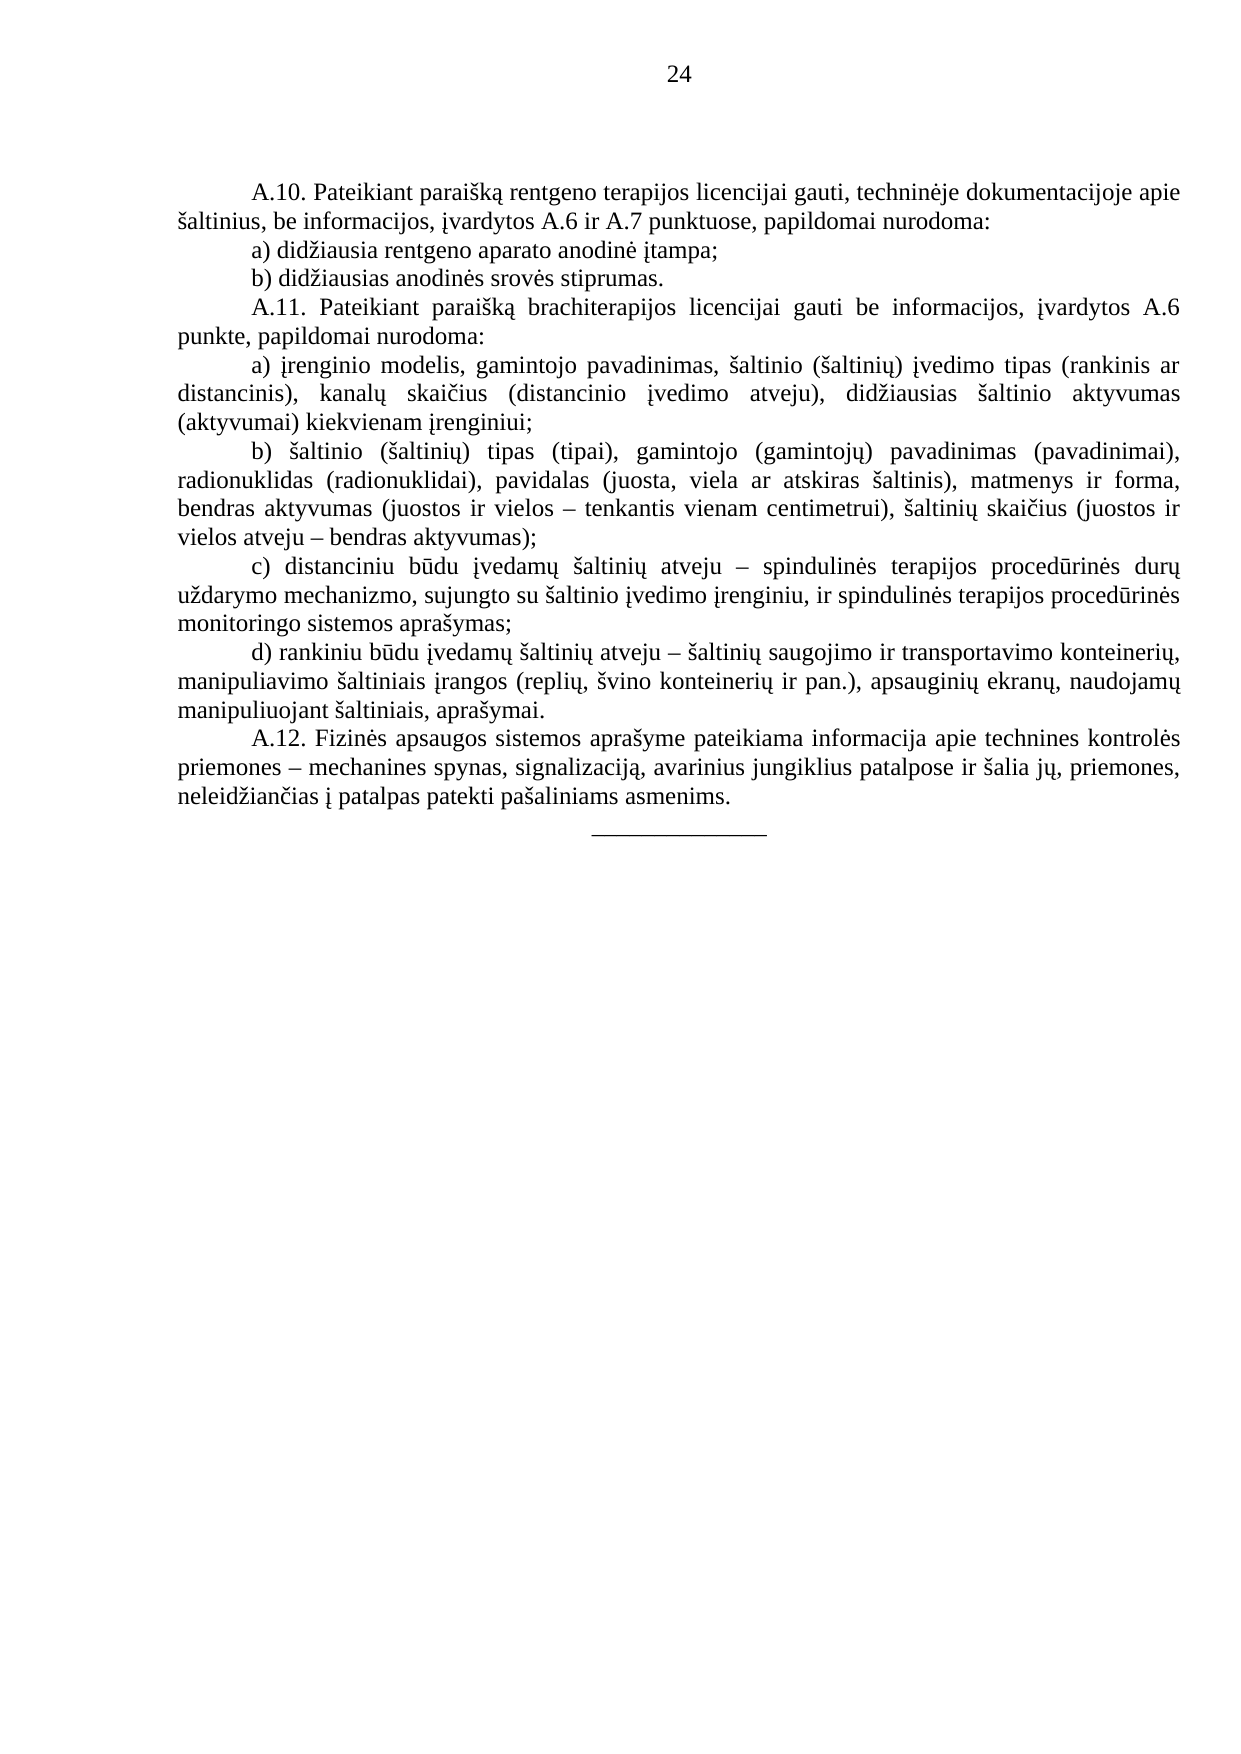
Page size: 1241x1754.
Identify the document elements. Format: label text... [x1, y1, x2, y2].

text d) rankiniu būdu įvedamų šaltinių atveju – šaltinių saugojimo ir transportavimo konteinerių, manipuliavimo šaltiniais įrangos (replių, švino konteinerių ir pan.), apsauginių ekranų, naudojamų manipuliuojant šaltiniais, aprašymai. [177, 637, 1181, 723]
text a) įrenginio modelis, gamintojo pavadinimas, šaltinio (šaltinių) įvedimo tipas (rankinis ar distancinis), kanalų skaičius (distancinio įvedimo atveju), didžiausias šaltinio aktyvumas (aktyvumai) kiekvienam įrenginiui; [177, 350, 1181, 436]
text A.10. Pateikiant paraišką rentgeno terapijos licencijai gauti, techninėje dokumentacijoje apie šaltinius, be informacijos, įvardytos A.6 ir A.7 punktuose, papildomai nurodoma: [177, 177, 1181, 235]
text a) didžiausia rentgeno aparato anodinė įtampa; [177, 235, 1181, 263]
text b) šaltinio (šaltinių) tipas (tipai), gamintojo (gamintojų) pavadinimas (pavadinimai), radionuklidas (radionuklidai), pavidalas (juosta, viela ar atskiras šaltinis), matmenys ir forma, bendras aktyvumas (juostos ir vielos – tenkantis vienam centimetrui), šaltinių skaičius (juostos ir vielos atveju – bendras aktyvumas); [177, 436, 1181, 551]
text c) distanciniu būdu įvedamų šaltinių atveju – spindulinės terapijos procedūrinės durų uždarymo mechanizmo, sujungto su šaltinio įvedimo įrenginiu, ir spindulinės terapijos procedūrinės monitoringo sistemos aprašymas; [177, 551, 1181, 637]
text A.11. Pateikiant paraišką brachiterapijos licencijai gauti be informacijos, įvardytos A.6 punkte, papildomai nurodoma: [177, 292, 1181, 350]
text A.12. Fizinės apsaugos sistemos aprašyme pateikiama informacija apie technines kontrolės priemones – mechanines spynas, signalizaciją, avarinius jungiklius patalpose ir šalia jų, priemones, neleidžiančias į patalpas patekti pašaliniams asmenims. [177, 723, 1181, 810]
text ______________ [177, 810, 1181, 838]
text b) didžiausias anodinės srovės stiprumas. [177, 263, 1181, 292]
